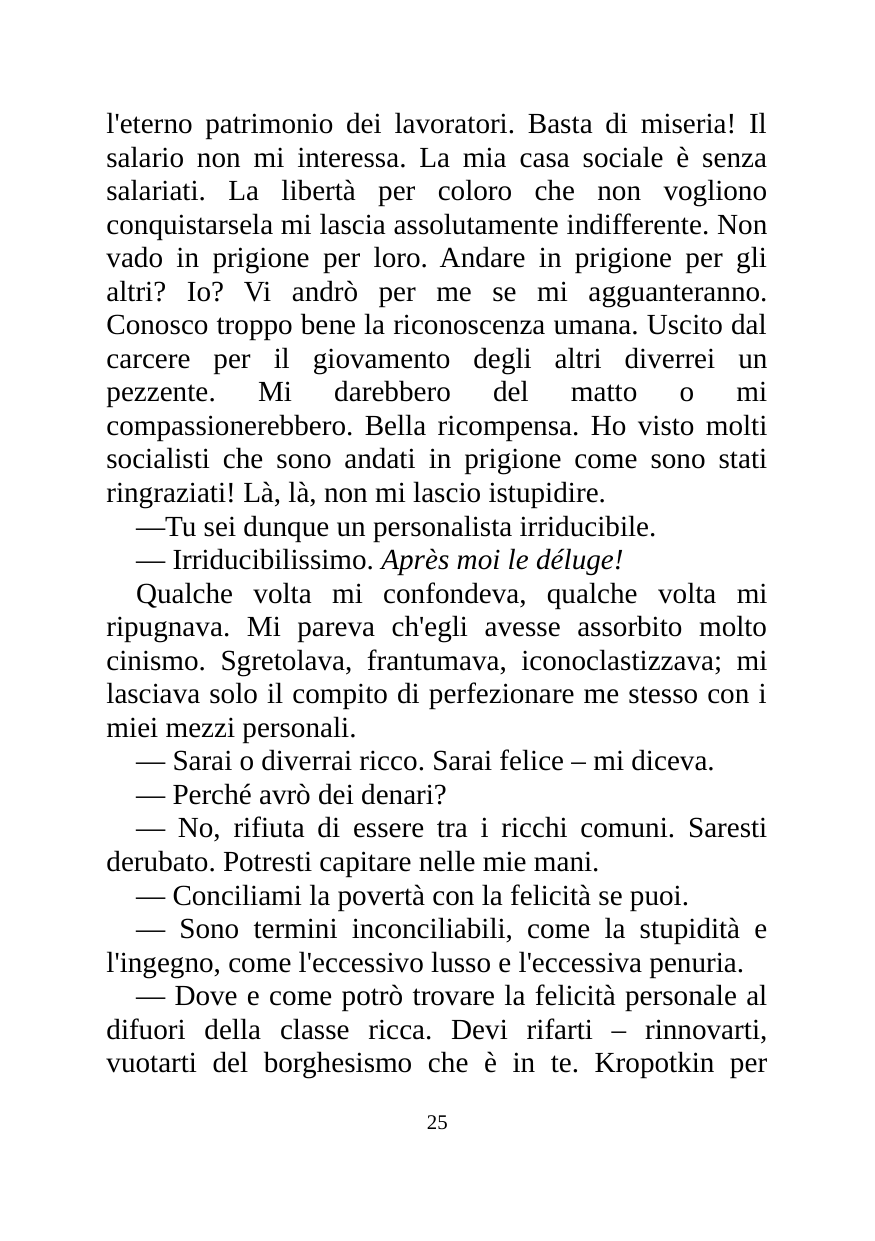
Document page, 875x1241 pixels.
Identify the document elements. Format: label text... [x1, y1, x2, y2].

text —Tu sei dunque un personalista irriducibile. [106, 509, 768, 542]
text Qualche volta mi confondeva, qualche volta mi ripugnava. Mi pareva ch'egli avesse assorbito molto cinismo. Sgretolava, frantumava, iconoclastizzava; mi lasciava solo il compito di perfezionare me stesso con i miei mezzi personali. [106, 576, 768, 743]
text l'eterno patrimonio dei lavoratori. Basta di miseria! Il salario non mi interessa. La mia casa sociale è senza salariati. La libertà per coloro che non vogliono conquistarsela mi lascia assolutamente indifferente. Non vado in prigione per loro. Andare in prigione per gli altri? Io? Vi andrò per me se mi agguanteranno. Conosco troppo bene la riconoscenza umana. Uscito dal carcere per il giovamento degli altri diverrei un pezzente. Mi darebbero del matto o mi compassionerebbero. Bella ricompensa. Ho visto molti socialisti che sono andati in prigione come sono stati ringraziati! Là, là, non mi lascio istupidire. [106, 106, 768, 509]
text — Dove e come potrò trovare la felicità personale al difuori della classe ricca. Devi rifarti – rinnovarti, vuotarti del borghesismo che è in te. Kropotkin per [106, 978, 768, 1079]
text — Irriducibilissimo. Après moi le déluge! [106, 542, 768, 576]
text — No, rifiuta di essere tra i ricchi comuni. Saresti derubato. Potresti capitare nelle mie mani. [106, 811, 768, 878]
text — Sono termini inconciliabili, come la stupidità e l'ingegno, come l'eccessivo lusso e l'eccessiva penuria. [106, 911, 768, 978]
text — Sarai o diverrai ricco. Sarai felice – mi diceva. [106, 743, 768, 777]
text — Conciliami la povertà con la felicità se puoi. [106, 878, 768, 911]
text — Perché avrò dei denari? [106, 777, 768, 811]
